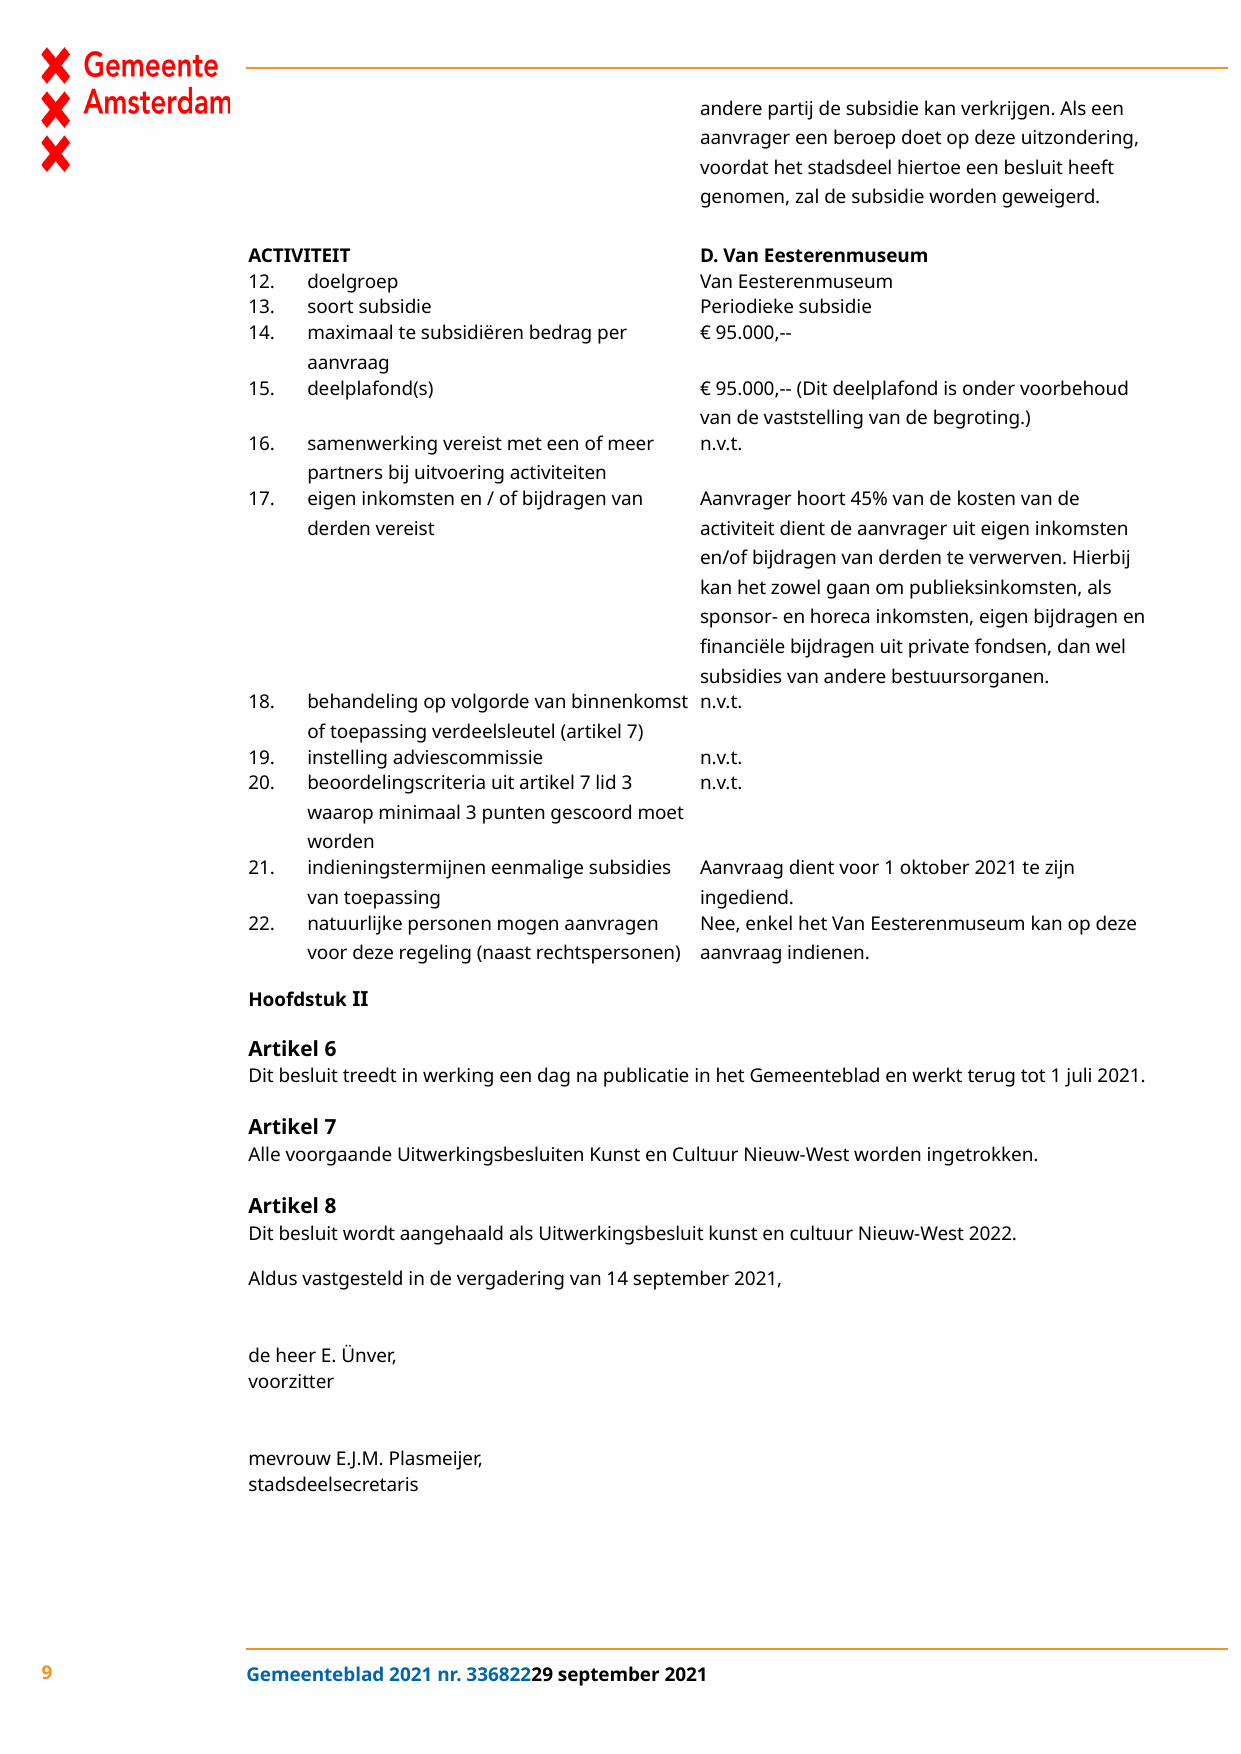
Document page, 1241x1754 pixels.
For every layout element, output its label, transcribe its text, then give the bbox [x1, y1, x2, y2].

text Artikel 7 [248, 1112, 1152, 1141]
table_cell doelgroep [248, 268, 700, 294]
picture [41, 47, 231, 172]
table_cell eigen inkomsten en / of bijdragen van derden vereist [248, 485, 700, 688]
table_cell € 95.000,-- (Dit deelplafond is onder voorbehoud van de vaststelling van de begroting.) [700, 375, 1152, 430]
text Alle voorgaande Uitwerkingsbesluiten Kunst en Cultuur Nieuw-West worden ingetrokken. [248, 1141, 1152, 1167]
table_cell instelling adviescommissie [248, 744, 700, 769]
table_cell soort subsidie [248, 294, 700, 319]
text Artikel 6 [248, 1034, 1152, 1062]
table_cell Aanvrager hoort 45% van de kosten van de activiteit dient de aanvrager uit eigen inkomsten en/of bijdragen van derden te verwerven. Hierbij kan het zowel gaan om publieksinkomsten, als sponsor- en horeca inkomsten, eigen bijdragen en financiële bijdragen uit private fondsen, dan wel subsidies van andere bestuursorganen. [700, 485, 1152, 688]
text Artikel 8 [248, 1191, 1152, 1220]
table_cell maximaal te subsidiëren bedrag per aanvraag [248, 319, 700, 375]
text Dit besluit wordt aangehaald als Uitwerkingsbesluit kunst en cultuur Nieuw-West 2022. [248, 1220, 1152, 1246]
table_cell [248, 95, 700, 209]
table_cell natuurlijke personen mogen aanvragen voor deze regeling (naast rechtspersonen) [248, 910, 700, 965]
table_cell Periodieke subsidie [700, 294, 1152, 319]
table_cell deelplafond(s) [248, 375, 700, 430]
table_cell behandeling op volgorde van binnenkomst of toepassing verdeelsleutel (artikel 7) [248, 689, 700, 744]
table_cell andere partij de subsidie kan verkrijgen. Als een aanvrager een beroep doet op deze uitzondering, voordat het stadsdeel hiertoe een besluit heeft genomen, zal de subsidie worden geweigerd. [700, 95, 1152, 209]
table_header D. Van Eesterenmuseum [700, 242, 1152, 268]
table_cell n.v.t. [700, 744, 1152, 769]
table_cell beoordelingscriteria uit artikel 7 lid 3 waarop minimaal 3 punten gescoord moet worden [248, 770, 700, 854]
table_cell indieningstermijnen eenmalige subsidies van toepassing [248, 855, 700, 910]
table_cell Van Eesterenmuseum [700, 268, 1152, 294]
table_cell € 95.000,-- [700, 319, 1152, 375]
table_cell n.v.t. [700, 770, 1152, 854]
text Aldus vastgesteld in de vergadering van 14 september 2021, [248, 1265, 1152, 1291]
table_cell samenwerking vereist met een of meer partners bij uitvoering activiteiten [248, 430, 700, 485]
table_cell n.v.t. [700, 689, 1152, 744]
text Dit besluit treedt in werking een dag na publicatie in het Gemeenteblad en werkt terug tot 1 juli 2021. [248, 1062, 1152, 1088]
text de heer E. Ünver, [248, 1343, 1152, 1368]
table_cell Aanvraag dient voor 1 oktober 2021 te zijn ingediend. [700, 855, 1152, 910]
text stadsdeelsecretaris [248, 1471, 1152, 1497]
table_cell Nee, enkel het Van Eesterenmuseum kan op deze aanvraag indienen. [700, 910, 1152, 965]
table_header ACTIVITEIT [248, 242, 700, 268]
table_cell n.v.t. [700, 430, 1152, 485]
text voorzitter [248, 1368, 1152, 1394]
text Hoofdstuk II [248, 984, 1152, 1013]
text mevrouw E.J.M. Plasmeijer, [248, 1446, 1152, 1471]
